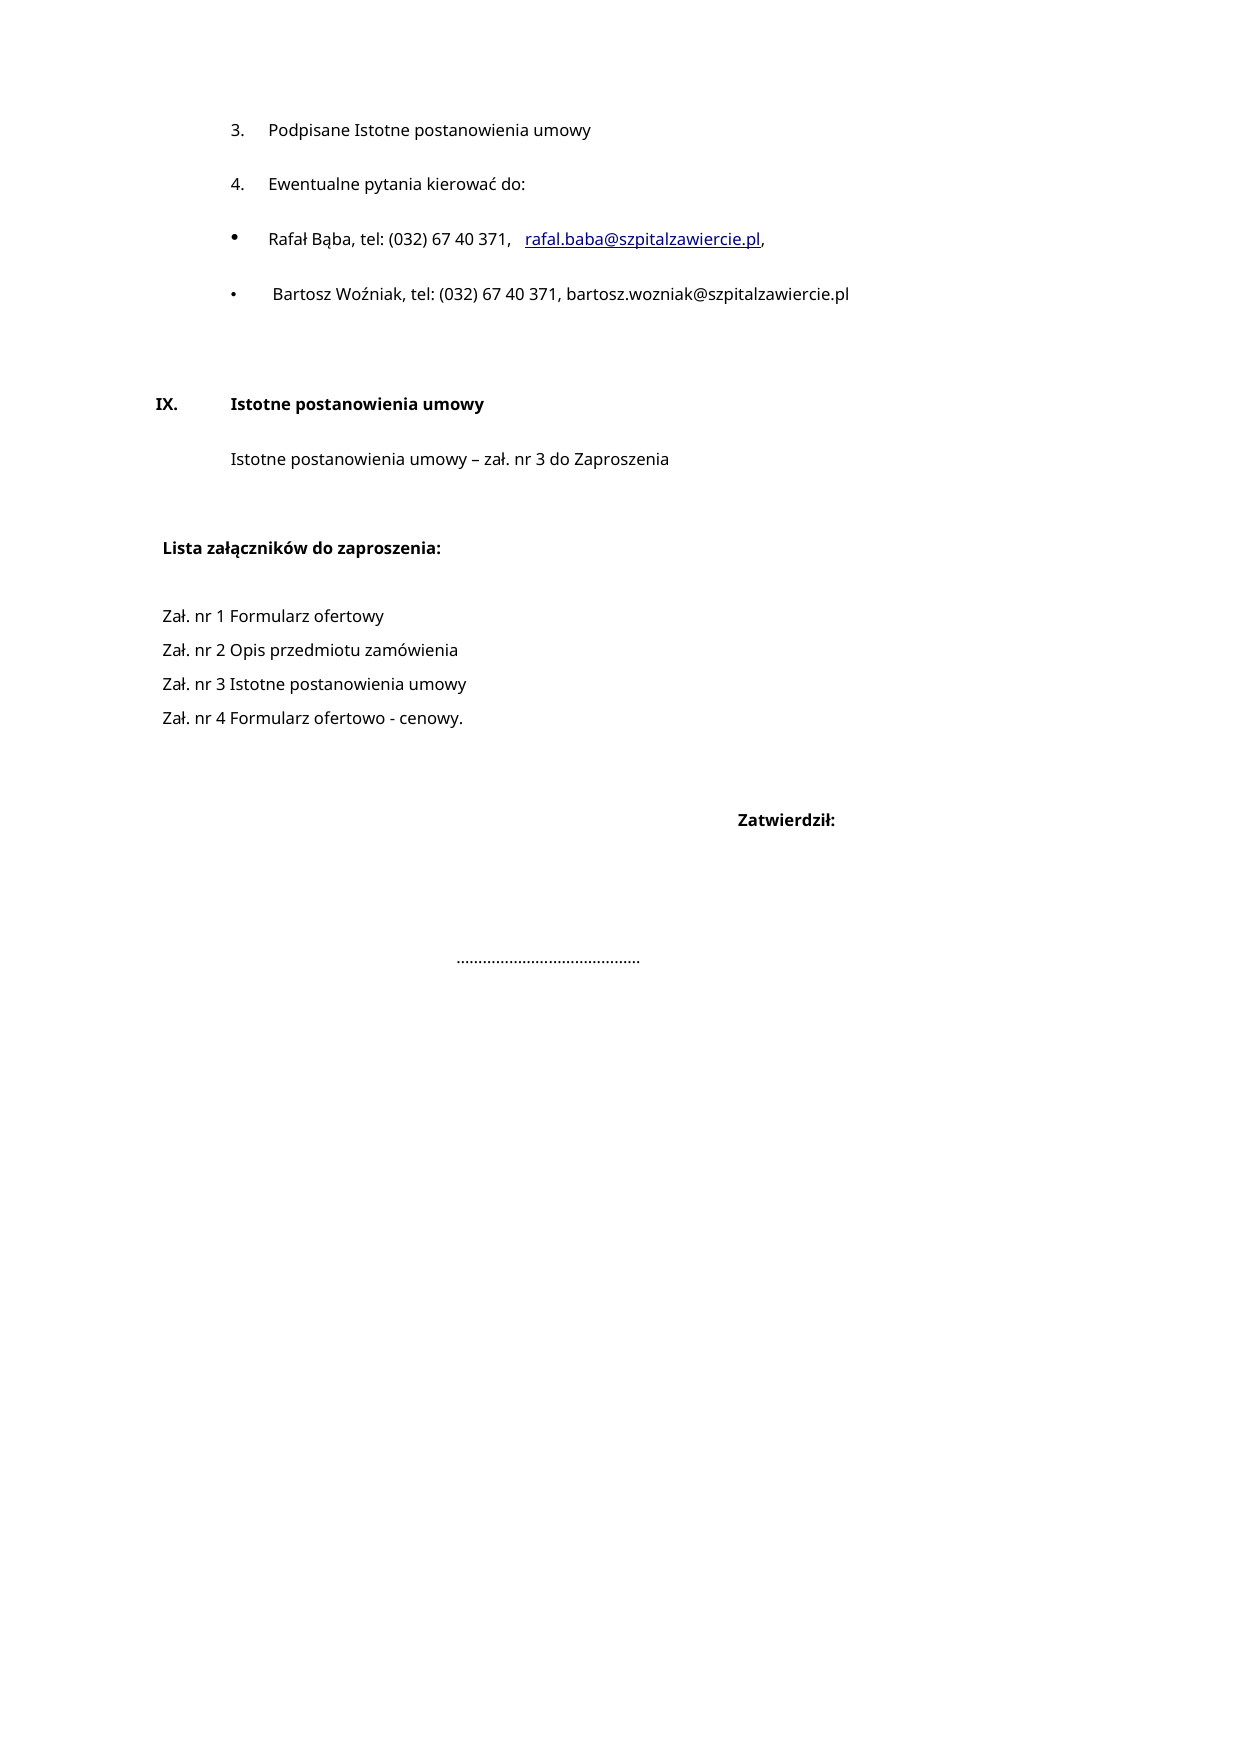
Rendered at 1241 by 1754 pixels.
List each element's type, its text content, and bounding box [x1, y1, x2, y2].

list Istotne postanowienia umowy – zał. nr 3 do Zaproszenia [231, 447, 1122, 470]
list Podpisane Istotne postanowienia umowy [231, 118, 1122, 141]
text Zał. nr 3 Istotne postanowienia umowy [118, 673, 1122, 695]
text Zał. nr 1 Formularz ofertowy [118, 604, 1122, 627]
text Zał. nr 2 Opis przedmiotu zamówienia [118, 639, 1122, 661]
text Zatwierdził: [118, 809, 1122, 832]
list Rafał Bąba, tel: (032) 67 40 371, rafal.baba@szpitalzawiercie.pl, [231, 228, 1122, 251]
list Bartosz Woźniak, tel: (032) 67 40 371, bartosz.wozniak@szpitalzawiercie.pl [231, 283, 1122, 306]
list Ewentualne pytania kierować do: [231, 173, 1122, 196]
text …………………………………… [118, 945, 1122, 968]
text Lista załączników do zaproszenia: [118, 536, 1122, 559]
list Istotne postanowienia umowy [156, 393, 1122, 415]
text Zał. nr 4 Formularz ofertowo - cenowy. [118, 707, 1122, 729]
